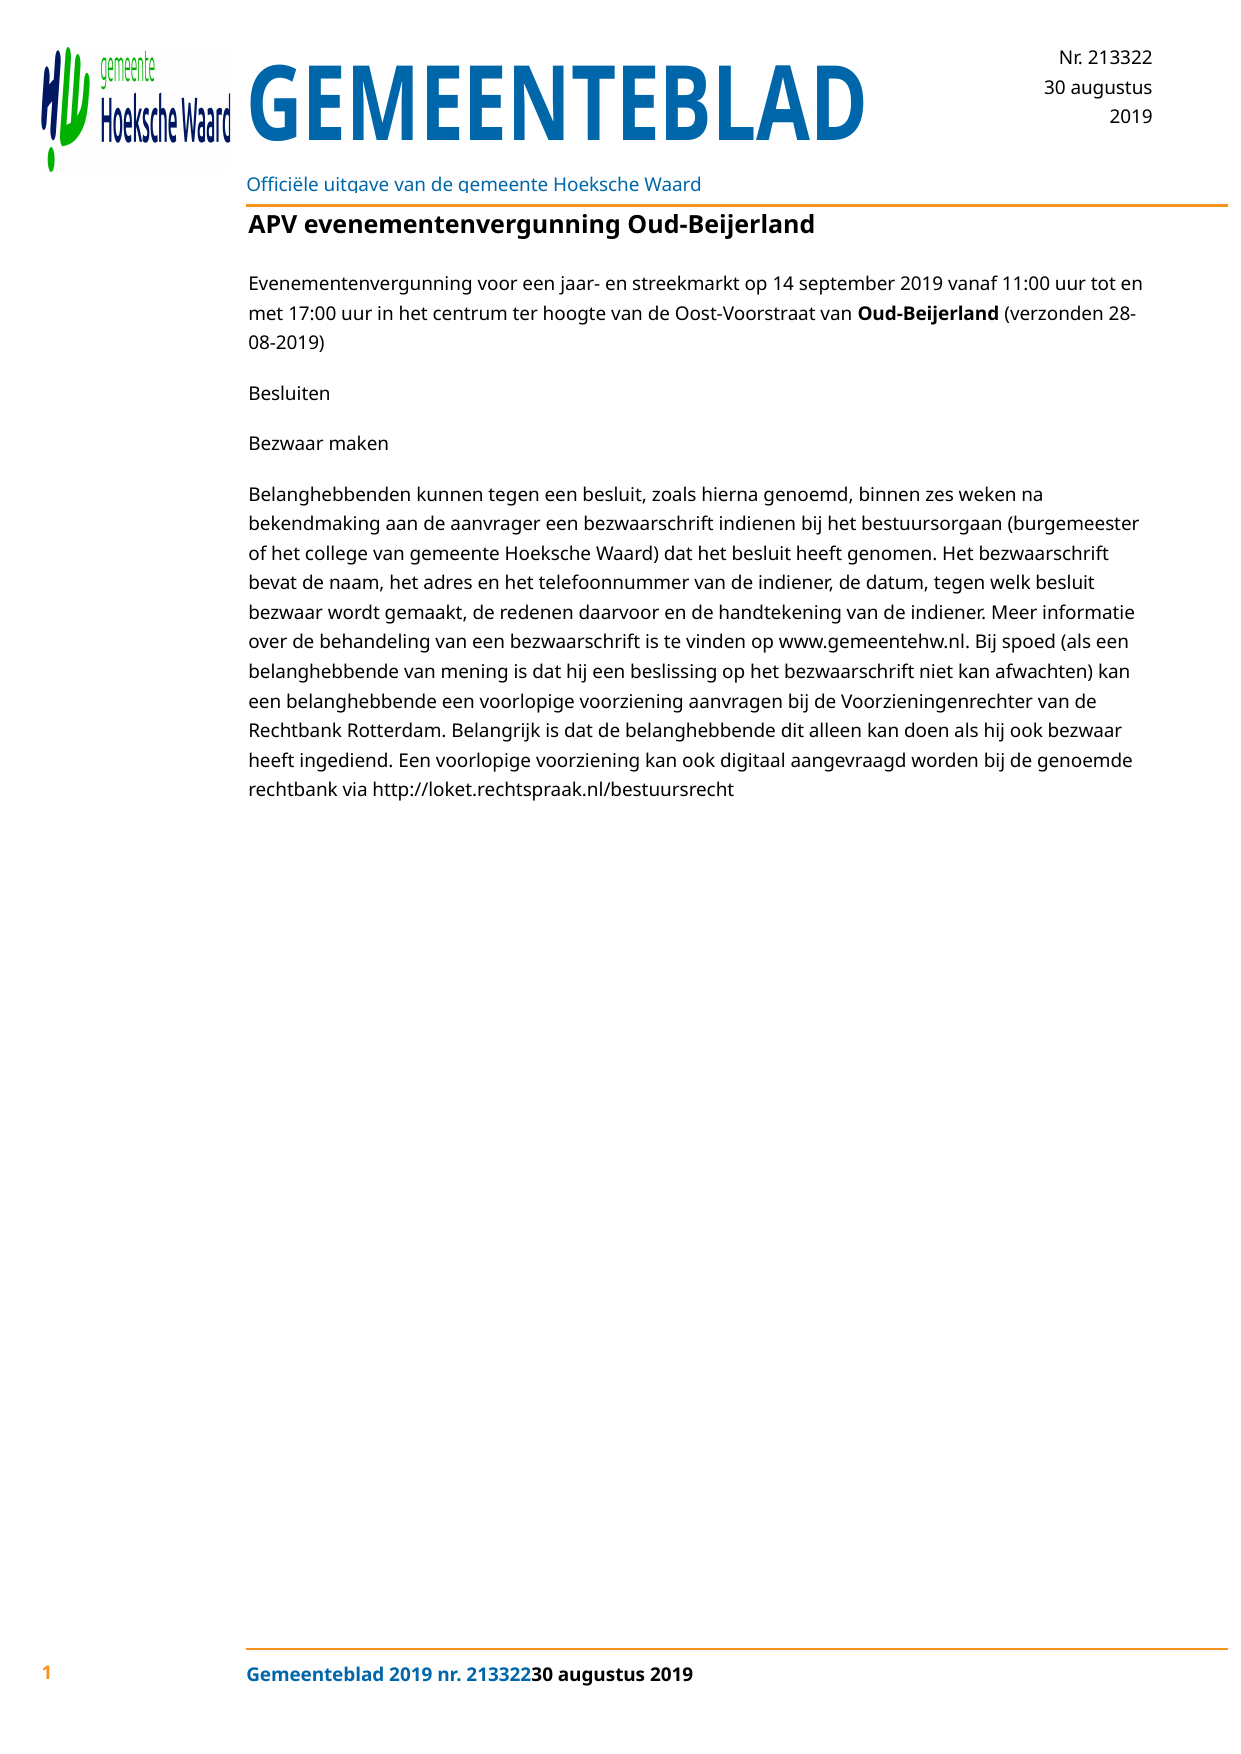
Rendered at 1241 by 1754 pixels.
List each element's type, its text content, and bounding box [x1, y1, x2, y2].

text Bezwaar maken [248, 430, 1152, 456]
text Belanghebbenden kunnen tegen een besluit, zoals hierna genoemd, binnen zes weken na bekendmaking aan de aanvrager een bezwaarschrift indienen bij het bestuursorgaan (burgemeester of het college van gemeente Hoeksche Waard) dat het besluit heeft genomen. Het bezwaarschrift bevat de naam, het adres en het telefoonnummer van de indiener, de datum, tegen welk besluit bezwaar wordt gemaakt, de redenen daarvoor en de handtekening van de indiener. Meer informatie over de behandeling van een bezwaarschrift is te vinden op www.gemeentehw.nl. Bij spoed (als een belanghebbende van mening is dat hij een beslissing op het bezwaarschrift niet kan afwachten) kan een belanghebbende een voorlopige voorziening aanvragen bij de Voorzieningenrechter van de Rechtbank Rotterdam. Belangrijk is dat de belanghebbende dit alleen kan doen als hij ook bezwaar heeft ingediend. Een voorlopige voorziening kan ook digitaal aangevraagd worden bij de genoemde rechtbank via http://loket.rechtspraak.nl/bestuursrecht [248, 481, 1152, 802]
picture [41, 47, 231, 172]
text APV evenementenvergunning Oud-Beijerland [248, 207, 1152, 241]
text Evenementenvergunning voor een jaar- en streekmarkt op 14 september 2019 vanaf 11:00 uur tot en met 17:00 uur in het centrum ter hoogte van de Oost-Voorstraat van Oud-Beijerland (verzonden 28-08-2019) [248, 270, 1152, 355]
text Besluiten [248, 380, 1152, 406]
